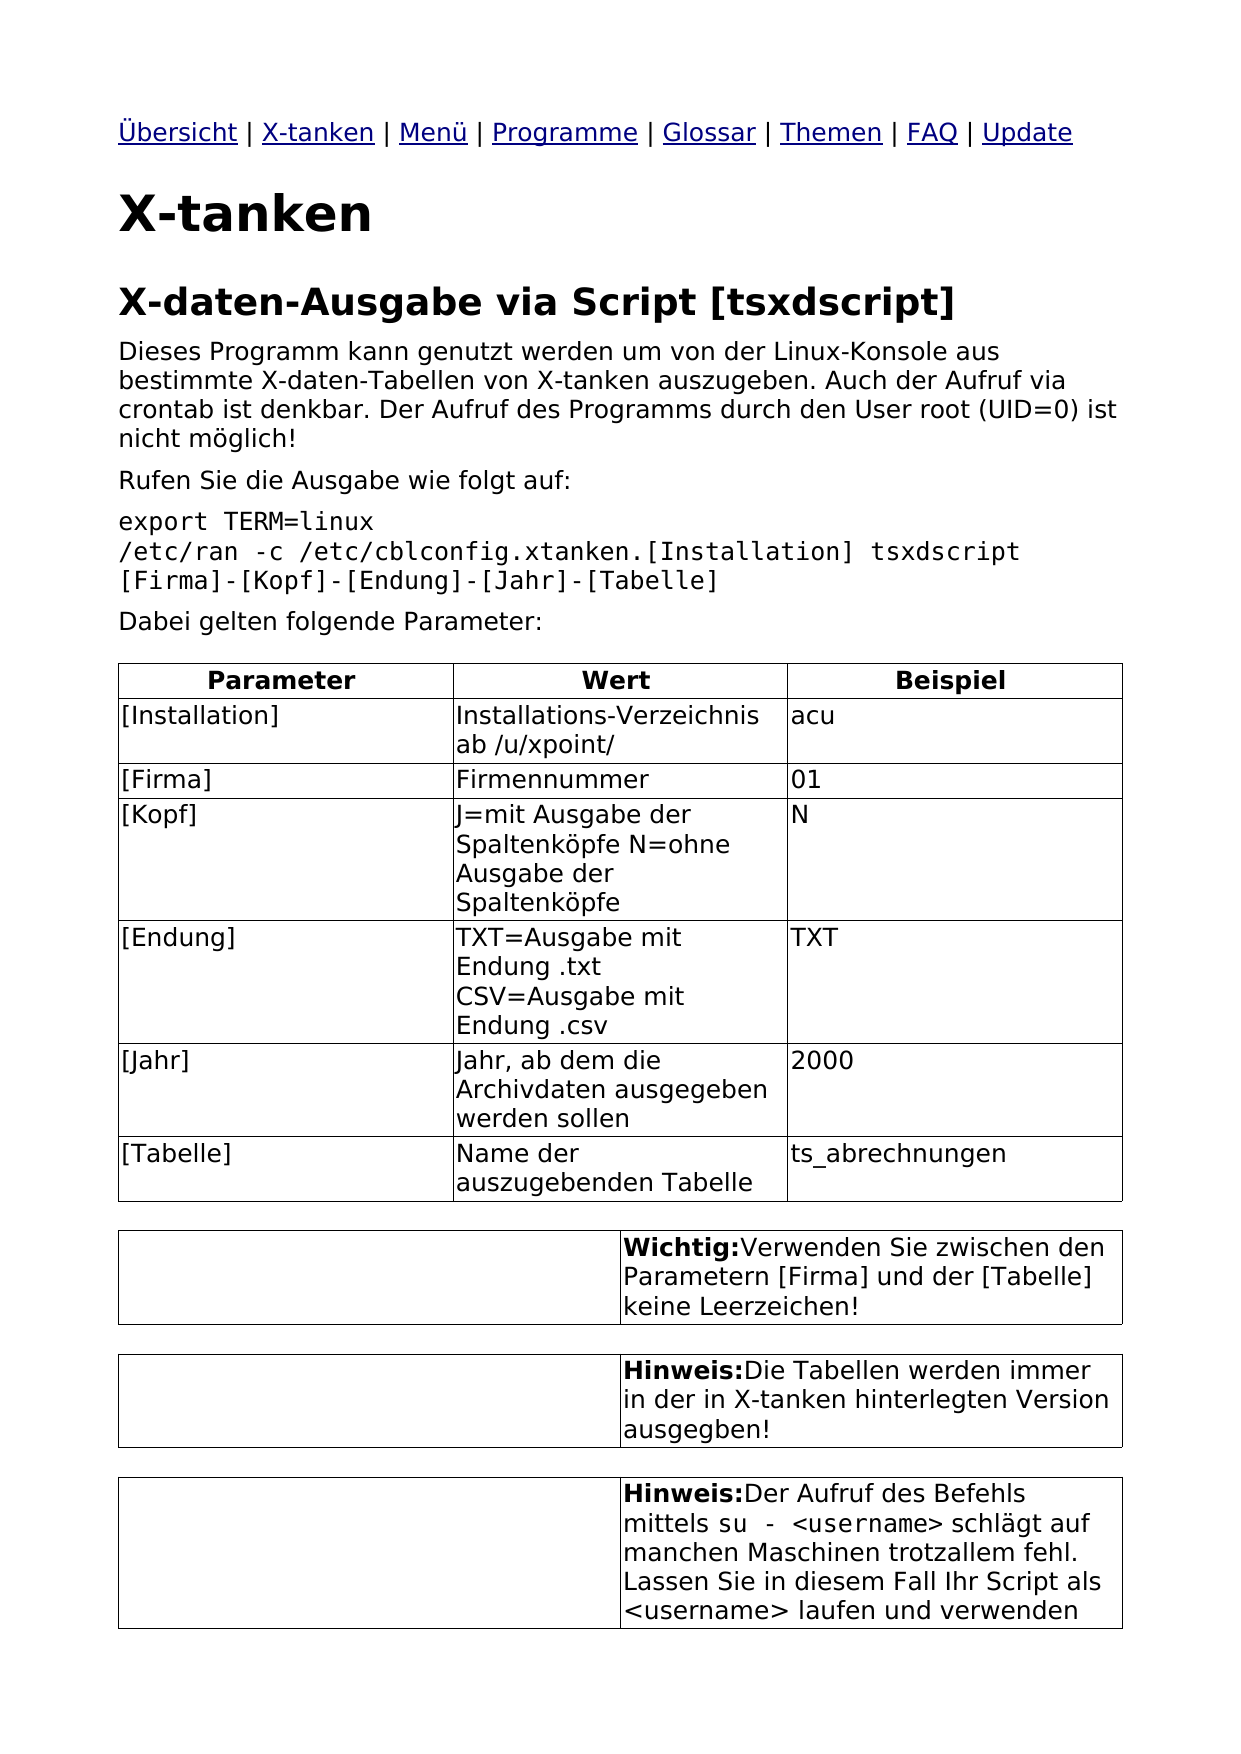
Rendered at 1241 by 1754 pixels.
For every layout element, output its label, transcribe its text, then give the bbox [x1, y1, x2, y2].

text Dabei gelten folgende Parameter: [118, 607, 1122, 636]
table_cell J=mit Ausgabe der Spaltenköpfe N=ohne Ausgabe der Spaltenköpfe [454, 799, 787, 920]
text Rufen Sie die Ausgabe wie folgt auf: [118, 466, 1122, 495]
table_cell 01 [788, 764, 1122, 798]
table_header [119, 1478, 620, 1628]
table_cell Name der auszugebenden Tabelle [454, 1137, 787, 1201]
table_cell [Installation] [119, 699, 453, 763]
table_header Wert [454, 664, 787, 698]
table_header Parameter [119, 664, 453, 698]
table_cell acu [788, 699, 1122, 763]
table_cell N [788, 799, 1122, 920]
table_cell TXT [788, 921, 1122, 1043]
subtitle X-tanken [118, 185, 1122, 243]
table_cell 2000 [788, 1044, 1122, 1136]
table_header Wichtig:Verwenden Sie zwischen den Parametern [Firma] und der [Tabelle] keine Leerzeichen! [621, 1231, 1122, 1324]
table_cell [Firma] [119, 764, 453, 798]
text Übersicht | X-tanken | Menü | Programme | Glossar | Themen | FAQ | Update [118, 118, 1122, 147]
subtitle X-daten-Ausgabe via Script [tsxdscript] [118, 281, 1122, 324]
table_header Hinweis:Die Tabellen werden immer in der in X-tanken hinterlegten Version ausgegben! [621, 1355, 1122, 1447]
table_cell Firmennummer [454, 764, 787, 798]
table_header [119, 1231, 620, 1324]
table_header [119, 1355, 620, 1447]
table_header Beispiel [788, 664, 1122, 698]
table_cell ts_abrechnungen [788, 1137, 1122, 1201]
table_cell [Tabelle] [119, 1137, 453, 1201]
table_cell [Endung] [119, 921, 453, 1043]
text Dieses Programm kann genutzt werden um von der Linux-Konsole aus bestimmte X-daten-Tabellen von X-tanken auszugeben. Auch der Aufruf via crontab ist denkbar. Der Aufruf des Programms durch den User root (UID=0) ist nicht möglich! [118, 337, 1122, 453]
text export TERM=linux /etc/ran -c /etc/cblconfig.xtanken.[Installation] tsxdscript [Firma]-[Kopf]-[Endung]-[Jahr]-[Tabelle] [118, 507, 1122, 595]
table_cell [Kopf] [119, 799, 453, 920]
table_cell [Jahr] [119, 1044, 453, 1136]
table_header Hinweis:Der Aufruf des Befehls mittels su - <username> schlägt auf manchen Maschinen trotzallem fehl. Lassen Sie in diesem Fall Ihr Script als <username> laufen und verwenden [621, 1478, 1122, 1628]
table_cell TXT=Ausgabe mit Endung .txt CSV=Ausgabe mit Endung .csv [454, 921, 787, 1043]
table_cell Installations-Verzeichnis ab /u/xpoint/ [454, 699, 787, 763]
table_cell Jahr, ab dem die Archivdaten ausgegeben werden sollen [454, 1044, 787, 1136]
